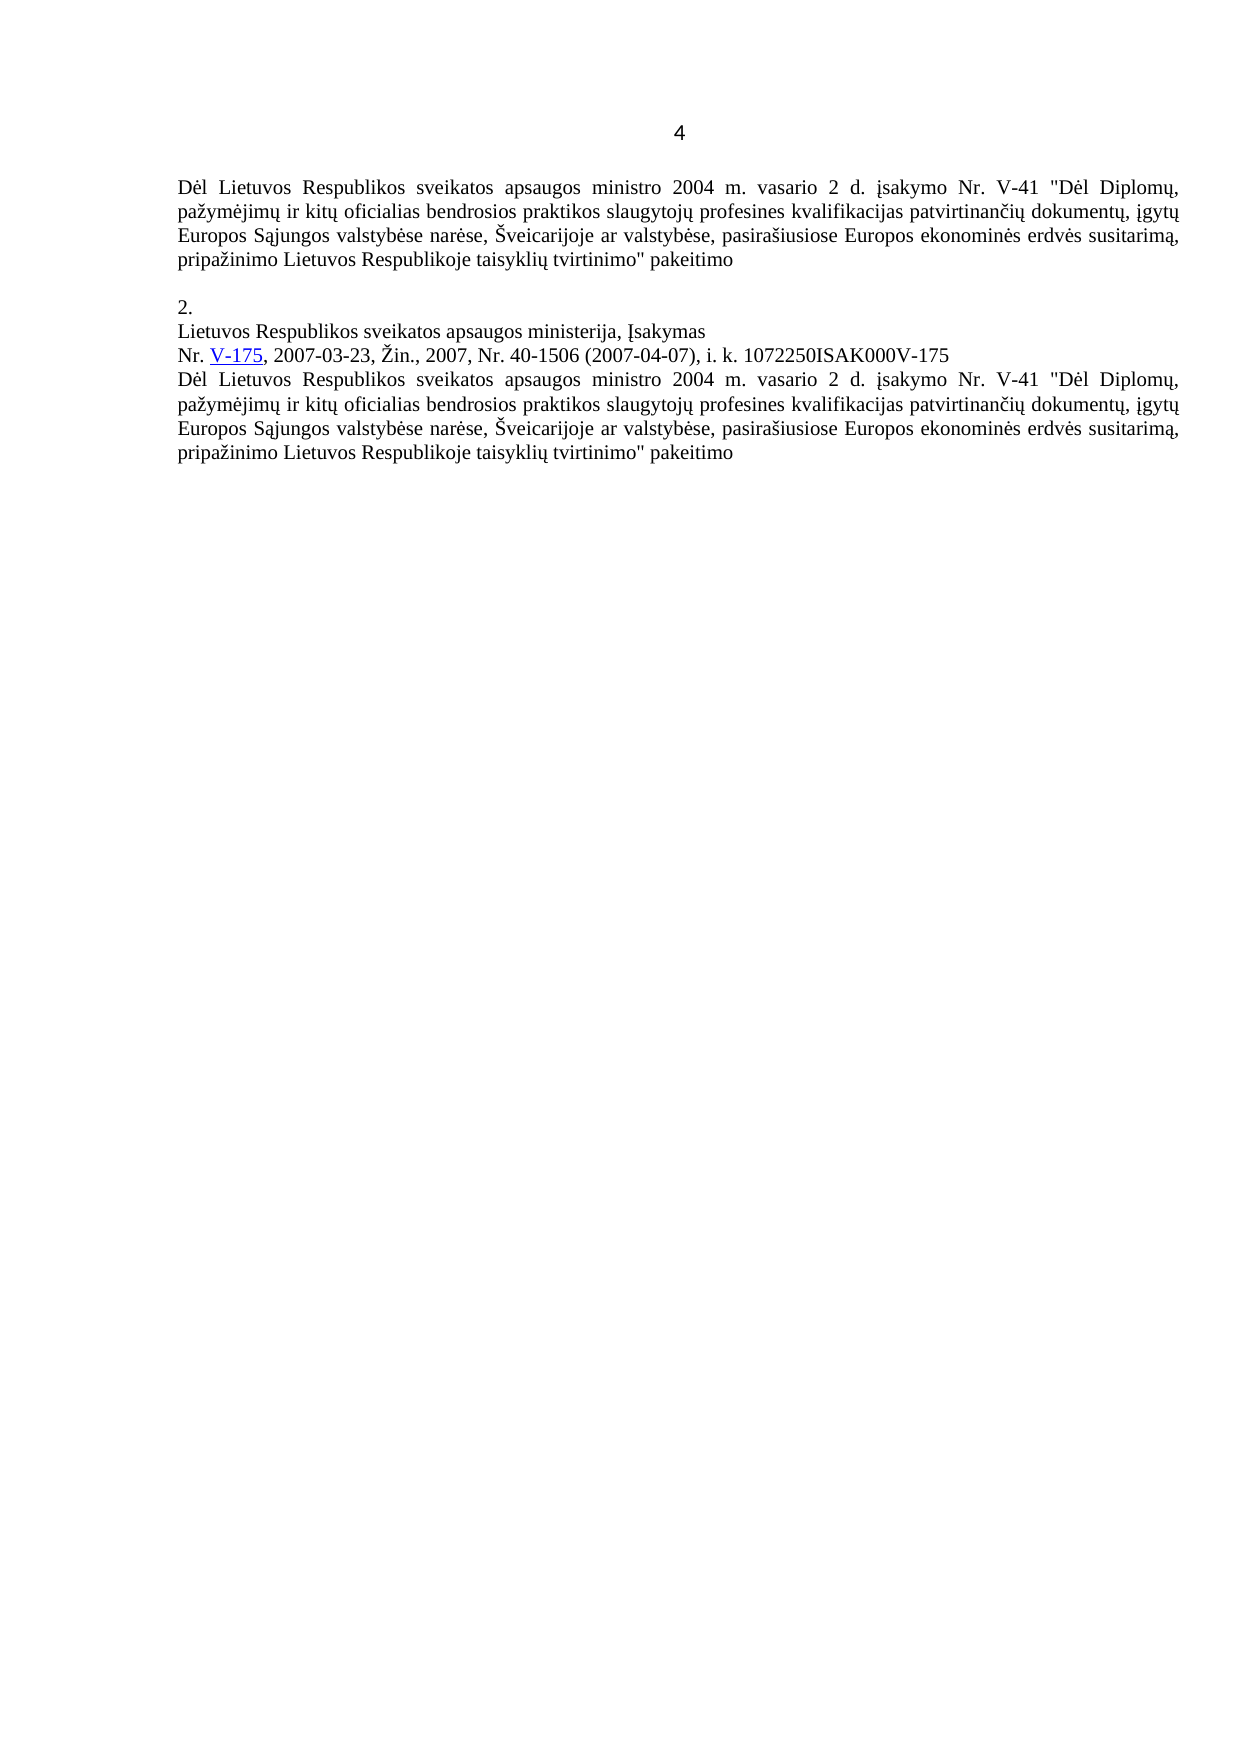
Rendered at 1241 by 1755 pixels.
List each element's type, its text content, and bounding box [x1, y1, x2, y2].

text Dėl Lietuvos Respublikos sveikatos apsaugos ministro 2004 m. vasario 2 d. įsakymo Nr. V-41 "Dėl Diplomų, pažymėjimų ir kitų oficialias bendrosios praktikos slaugytojų profesines kvalifikacijas patvirtinančių dokumentų, įgytų Europos Sąjungos valstybėse narėse, Šveicarijoje ar valstybėse, pasirašiusiose Europos ekonominės erdvės susitarimą, pripažinimo Lietuvos Respublikoje taisyklių tvirtinimo" pakeitimo [177, 175, 1181, 271]
text Nr. V-175, 2007-03-23, Žin., 2007, Nr. 40-1506 (2007-04-07), i. k. 1072250ISAK000V-175 [177, 343, 1181, 367]
text Lietuvos Respublikos sveikatos apsaugos ministerija, Įsakymas [177, 319, 1181, 343]
text Dėl Lietuvos Respublikos sveikatos apsaugos ministro 2004 m. vasario 2 d. įsakymo Nr. V-41 "Dėl Diplomų, pažymėjimų ir kitų oficialias bendrosios praktikos slaugytojų profesines kvalifikacijas patvirtinančių dokumentų, įgytų Europos Sąjungos valstybėse narėse, Šveicarijoje ar valstybėse, pasirašiusiose Europos ekonominės erdvės susitarimą, pripažinimo Lietuvos Respublikoje taisyklių tvirtinimo" pakeitimo [177, 367, 1181, 464]
text 2. [177, 295, 1181, 319]
